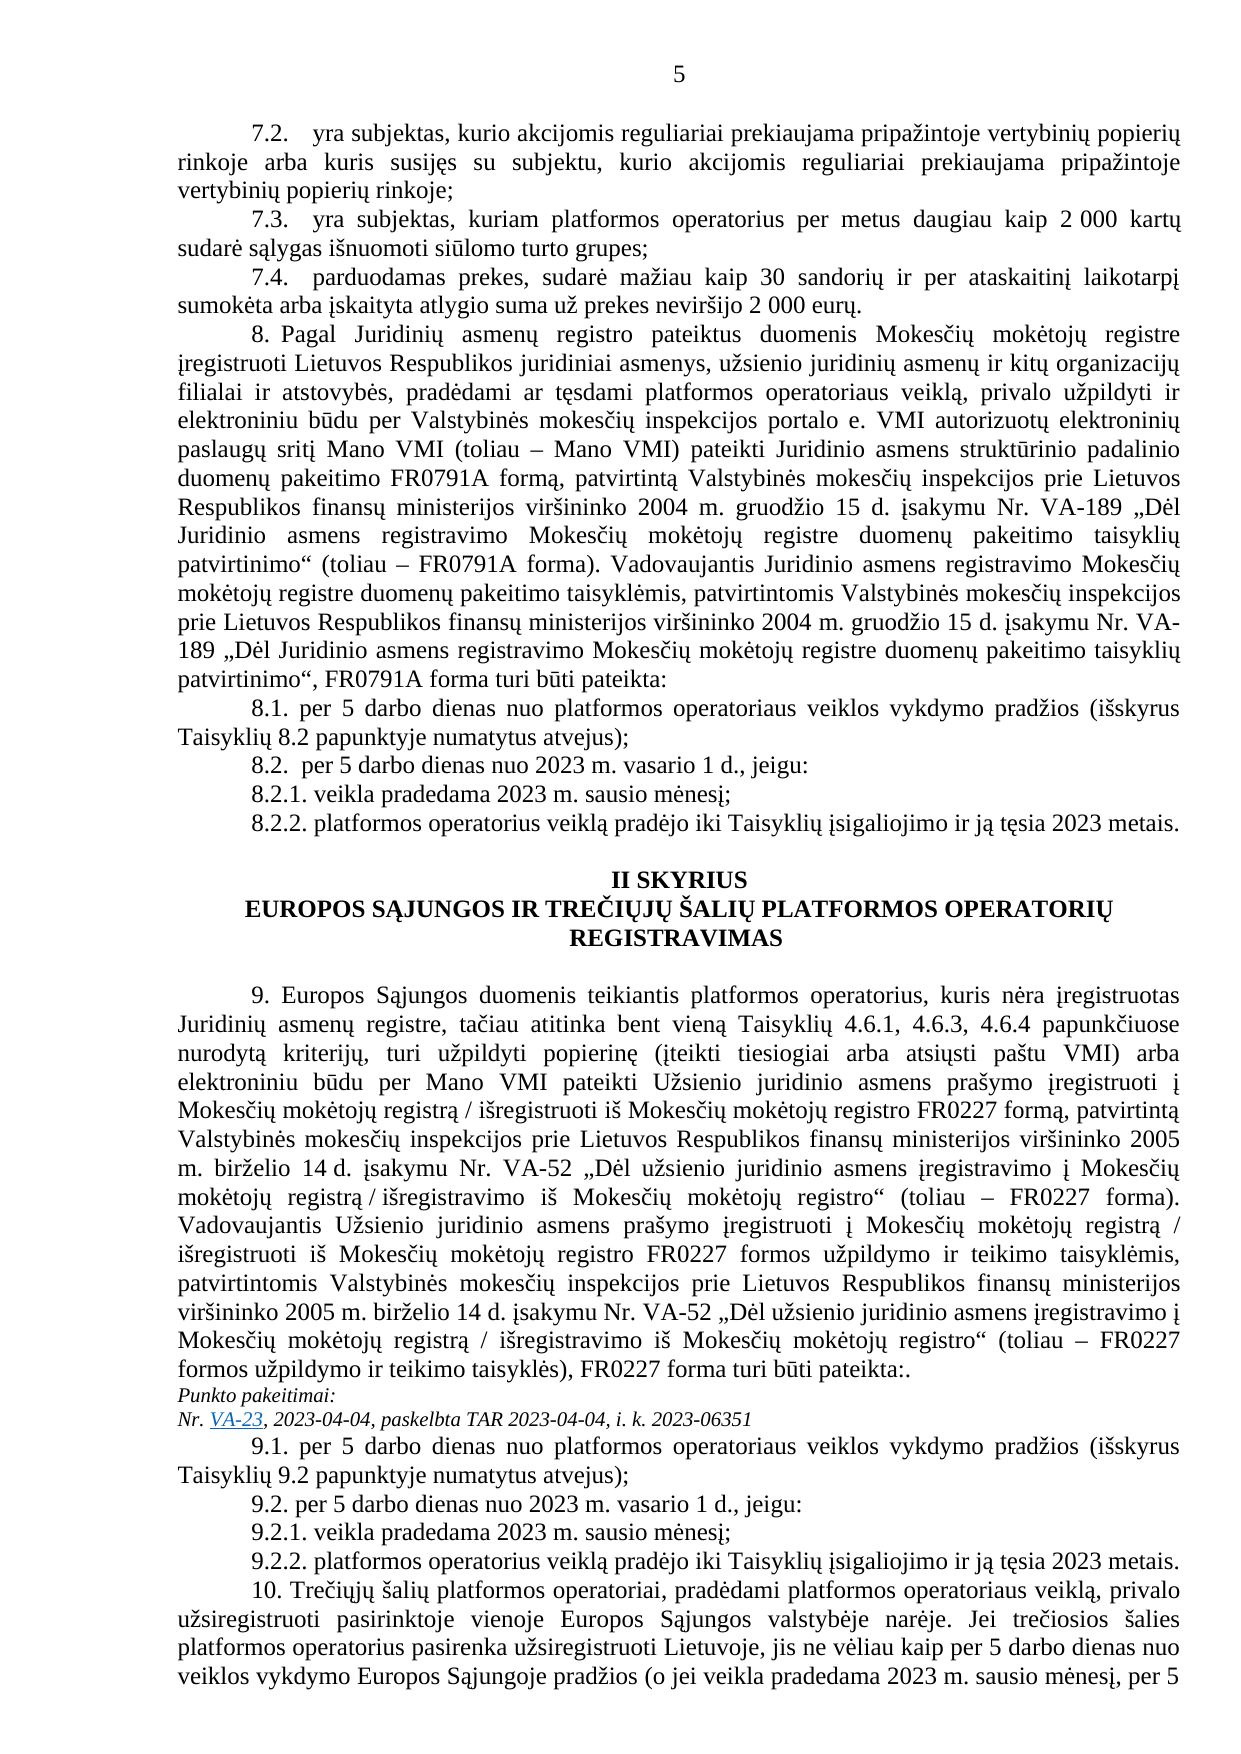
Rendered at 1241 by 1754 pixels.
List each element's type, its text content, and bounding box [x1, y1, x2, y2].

text 8.2. per 5 darbo dienas nuo 2023 m. vasario 1 d., jeigu: [177, 751, 1181, 779]
text 9.2.1. veikla pradedama 2023 m. sausio mėnesį; [177, 1517, 1181, 1546]
text 8. Pagal Juridinių asmenų registro pateiktus duomenis Mokesčių mokėtojų registre įregistruoti Lietuvos Respublikos juridiniai asmenys, užsienio juridinių asmenų ir kitų organizacijų filialai ir atstovybės, pradėdami ar tęsdami platformos operatoriaus veiklą, privalo užpildyti ir elektroniniu būdu per Valstybinės mokesčių inspekcijos portalo e. VMI autorizuotų elektroninių paslaugų sritį Mano VMI (toliau – Mano VMI) pateikti Juridinio asmens struktūrinio padalinio duomenų pakeitimo FR0791A formą, patvirtintą Valstybinės mokesčių inspekcijos prie Lietuvos Respublikos finansų ministerijos viršininko 2004 m. gruodžio 15 d. įsakymu Nr. VA-189 „Dėl Juridinio asmens registravimo Mokesčių mokėtojų registre duomenų pakeitimo taisyklių patvirtinimo“ (toliau – FR0791A forma). Vadovaujantis Juridinio asmens registravimo Mokesčių mokėtojų registre duomenų pakeitimo taisyklėmis, patvirtintomis Valstybinės mokesčių inspekcijos prie Lietuvos Respublikos finansų ministerijos viršininko 2004 m. gruodžio 15 d. įsakymu Nr. VA-189 „Dėl Juridinio asmens registravimo Mokesčių mokėtojų registre duomenų pakeitimo taisyklių patvirtinimo“, FR0791A forma turi būti pateikta: [177, 319, 1181, 693]
text 7.3. yra subjektas, kuriam platformos operatorius per metus daugiau kaip 2 000 kartų sudarė sąlygas išnuomoti siūlomo turto grupes; [177, 204, 1181, 262]
text 9.2. per 5 darbo dienas nuo 2023 m. vasario 1 d., jeigu: [177, 1489, 1181, 1517]
text 8.2.2. platformos operatorius veiklą pradėjo iki Taisyklių įsigaliojimo ir ją tęsia 2023 metais. [177, 808, 1181, 837]
text 8.2.1. veikla pradedama 2023 m. sausio mėnesį; [177, 779, 1181, 808]
text 9. Europos Sąjungos duomenis teikiantis platformos operatorius, kuris nėra įregistruotas Juridinių asmenų registre, tačiau atitinka bent vieną Taisyklių 4.6.1, 4.6.3, 4.6.4 papunkčiuose nurodytą kriterijų, turi užpildyti popierinę (įteikti tiesiogiai arba atsiųsti paštu VMI) arba elektroniniu būdu per Mano VMI pateikti Užsienio juridinio asmens prašymo įregistruoti į Mokesčių mokėtojų registrą / išregistruoti iš Mokesčių mokėtojų registro FR0227 formą, patvirtintą Valstybinės mokesčių inspekcijos prie Lietuvos Respublikos finansų ministerijos viršininko 2005 m. birželio 14 d. įsakymu Nr. VA-52 „Dėl užsienio juridinio asmens įregistravimo į Mokesčių mokėtojų registrą / išregistravimo iš Mokesčių mokėtojų registro“ (toliau – FR0227 forma). Vadovaujantis Užsienio juridinio asmens prašymo įregistruoti į Mokesčių mokėtojų registrą / išregistruoti iš Mokesčių mokėtojų registro FR0227 formos užpildymo ir teikimo taisyklėmis, patvirtintomis Valstybinės mokesčių inspekcijos prie Lietuvos Respublikos finansų ministerijos viršininko 2005 m. birželio 14 d. įsakymu Nr. VA-52 „Dėl užsienio juridinio asmens įregistravimo į Mokesčių mokėtojų registrą / išregistravimo iš Mokesčių mokėtojų registro“ (toliau – FR0227 formos užpildymo ir teikimo taisyklės), FR0227 forma turi būti pateikta:. [177, 981, 1181, 1383]
text 7.2. yra subjektas, kurio akcijomis reguliariai prekiaujama pripažintoje vertybinių popierių rinkoje arba kuris susijęs su subjektu, kurio akcijomis reguliariai prekiaujama pripažintoje vertybinių popierių rinkoje; [177, 118, 1181, 204]
text 8.1. per 5 darbo dienas nuo platformos operatoriaus veiklos vykdymo pradžios (išskyrus Taisyklių 8.2 papunktyje numatytus atvejus); [177, 693, 1181, 751]
text Punkto pakeitimai: [177, 1383, 1181, 1407]
text II SKYRIUS [177, 866, 1181, 894]
text Nr. VA-23, 2023-04-04, paskelbta TAR 2023-04-04, i. k. 2023-06351 [177, 1407, 1181, 1431]
text 9.1. per 5 darbo dienas nuo platformos operatoriaus veiklos vykdymo pradžios (išskyrus Taisyklių 9.2 papunktyje numatytus atvejus); [177, 1431, 1181, 1489]
text 7.4. parduodamas prekes, sudarė mažiau kaip 30 sandorių ir per ataskaitinį laikotarpį sumokėta arba įskaityta atlygio suma už prekes neviršijo 2 000 eurų. [177, 262, 1181, 319]
text 9.2.2. platformos operatorius veiklą pradėjo iki Taisyklių įsigaliojimo ir ją tęsia 2023 metais. [177, 1546, 1181, 1575]
text 10. Trečiųjų šalių platformos operatoriai, pradėdami platformos operatoriaus veiklą, privalo užsiregistruoti pasirinktoje vienoje Europos Sąjungos valstybėje narėje. Jei trečiosios šalies platformos operatorius pasirenka užsiregistruoti Lietuvoje, jis ne vėliau kaip per 5 darbo dienas nuo veiklos vykdymo Europos Sąjungoje pradžios (o jei veikla pradedama 2023 m. sausio mėnesį, per 5 [177, 1575, 1181, 1690]
text EUROPOS SĄJUNGOS IR TREČIŲJŲ ŠALIŲ PLATFORMOS OPERATORIŲ REGISTRAVIMAS [177, 894, 1181, 952]
